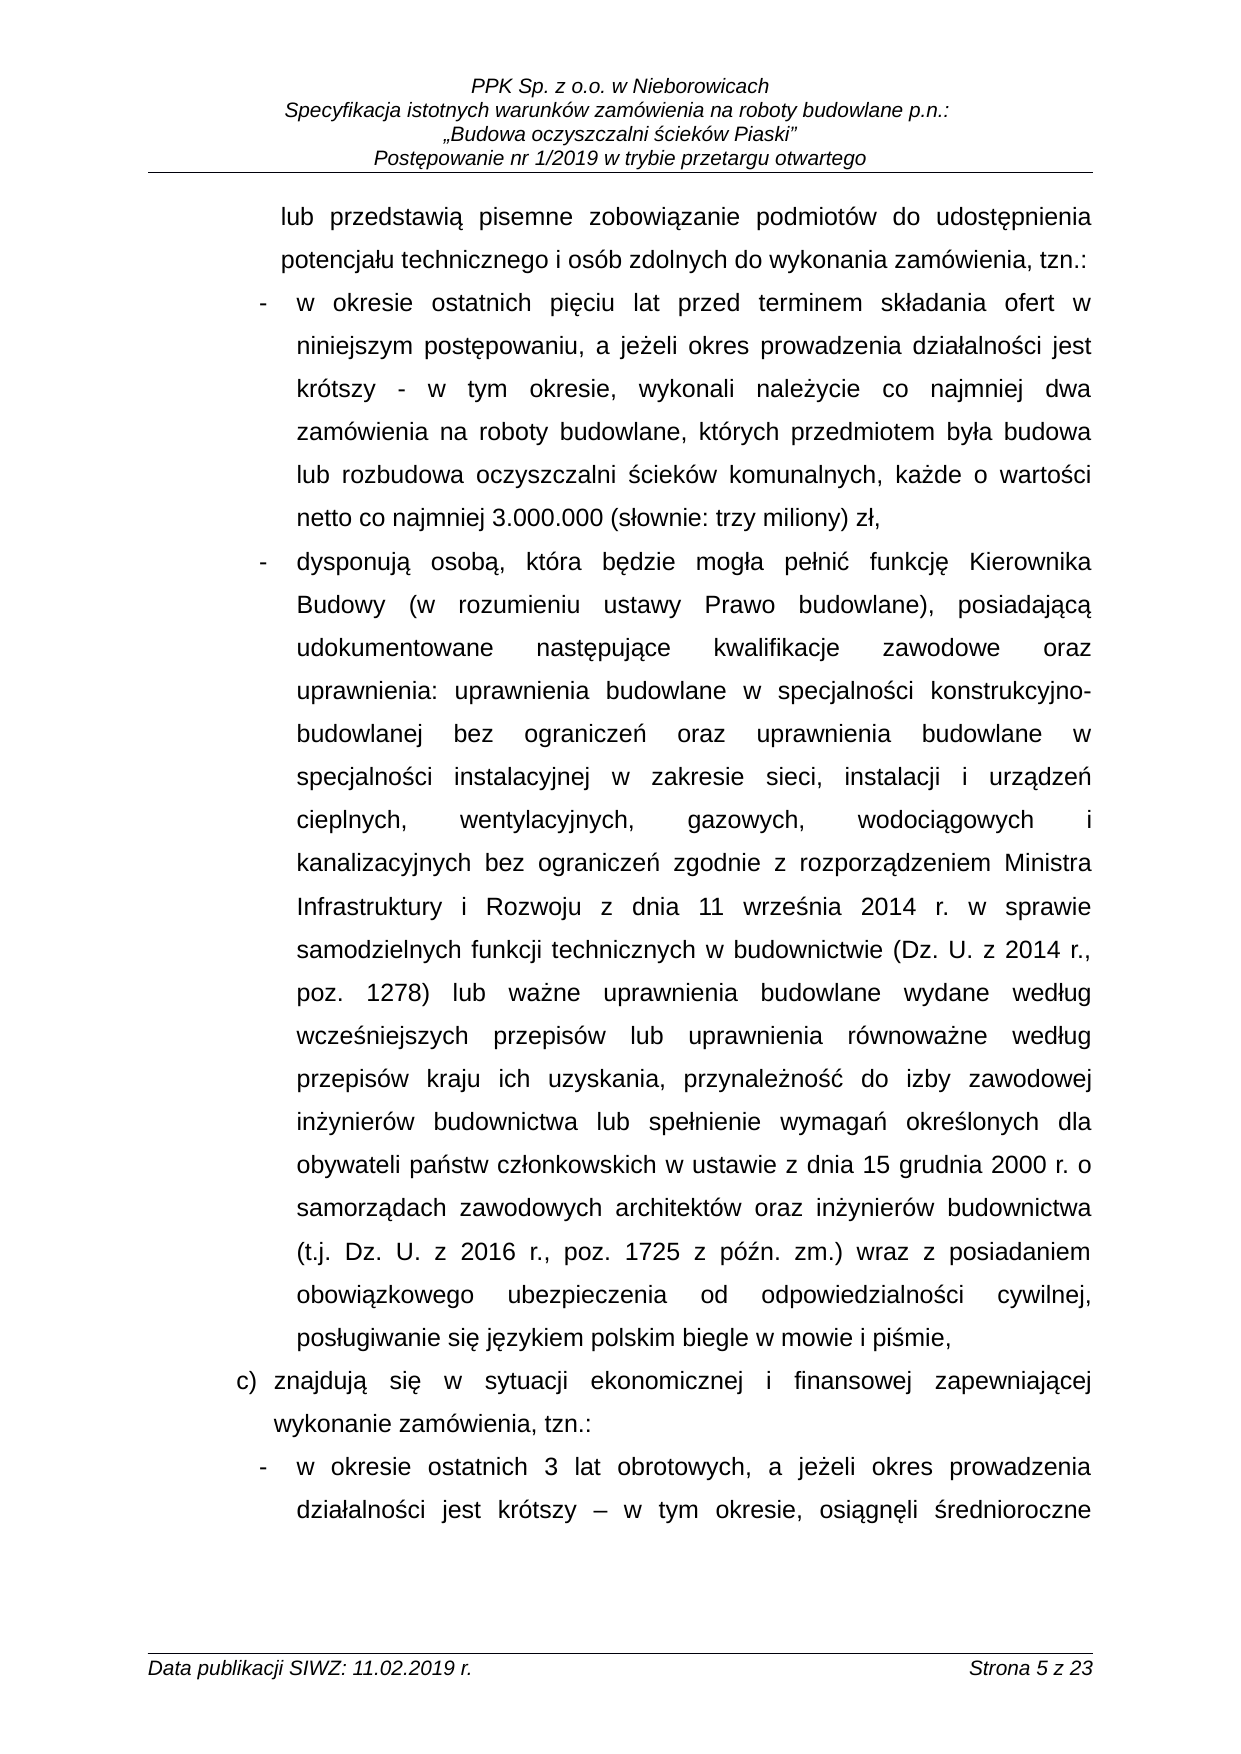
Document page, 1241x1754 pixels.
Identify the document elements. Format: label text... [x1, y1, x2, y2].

list w okresie ostatnich pięciu lat przed terminem składania ofert w niniejszym postępowaniu, a jeżeli okres prowadzenia działalności jest krótszy - w tym okresie, wykonali należycie co najmniej dwa zamówienia na roboty budowlane, których przedmiotem była budowa lub rozbudowa oczyszczalni ścieków komunalnych, każde o wartości netto co najmniej 3.000.000 (słownie: trzy miliony) zł, [259, 288, 1093, 532]
list lub przedstawią pisemne zobowiązanie podmiotów do udostępnienia potencjału technicznego i osób zdolnych do wykonania zamówienia, tzn.: [236, 201, 1093, 273]
list znajdują się w sytuacji ekonomicznej i finansowej zapewniającej wykonanie zamówienia, tzn.: [236, 1366, 1093, 1438]
list w okresie ostatnich 3 lat obrotowych, a jeżeli okres prowadzenia działalności jest krótszy – w tym okresie, osiągnęli średnioroczne [259, 1452, 1093, 1524]
list dysponują osobą, która będzie mogła pełnić funkcję Kierownika Budowy (w rozumieniu ustawy Prawo budowlane), posiadającą udokumentowane następujące kwalifikacje zawodowe oraz uprawnienia: uprawnienia budowlane w specjalności konstrukcyjno-budowlanej bez ograniczeń oraz uprawnienia budowlane w specjalności instalacyjnej w zakresie sieci, instalacji i urządzeń cieplnych, wentylacyjnych, gazowych, wodociągowych i kanalizacyjnych bez ograniczeń zgodnie z rozporządzeniem Ministra Infrastruktury i Rozwoju z dnia 11 września 2014 r. w sprawie samodzielnych funkcji technicznych w budownictwie (Dz. U. z 2014 r., poz. 1278) lub ważne uprawnienia budowlane wydane według wcześniejszych przepisów lub uprawnienia równoważne według przepisów kraju ich uzyskania, przynależność do izby zawodowej inżynierów budownictwa lub spełnienie wymagań określonych dla obywateli państw członkowskich w ustawie z dnia 15 grudnia 2000 r. o samorządach zawodowych architektów oraz inżynierów budownictwa (t.j. Dz. U. z 2016 r., poz. 1725 z późn. zm.) wraz z posiadaniem obowiązkowego ubezpieczenia od odpowiedzialności cywilnej, posługiwanie się językiem polskim biegle w mowie i piśmie, [259, 546, 1093, 1351]
